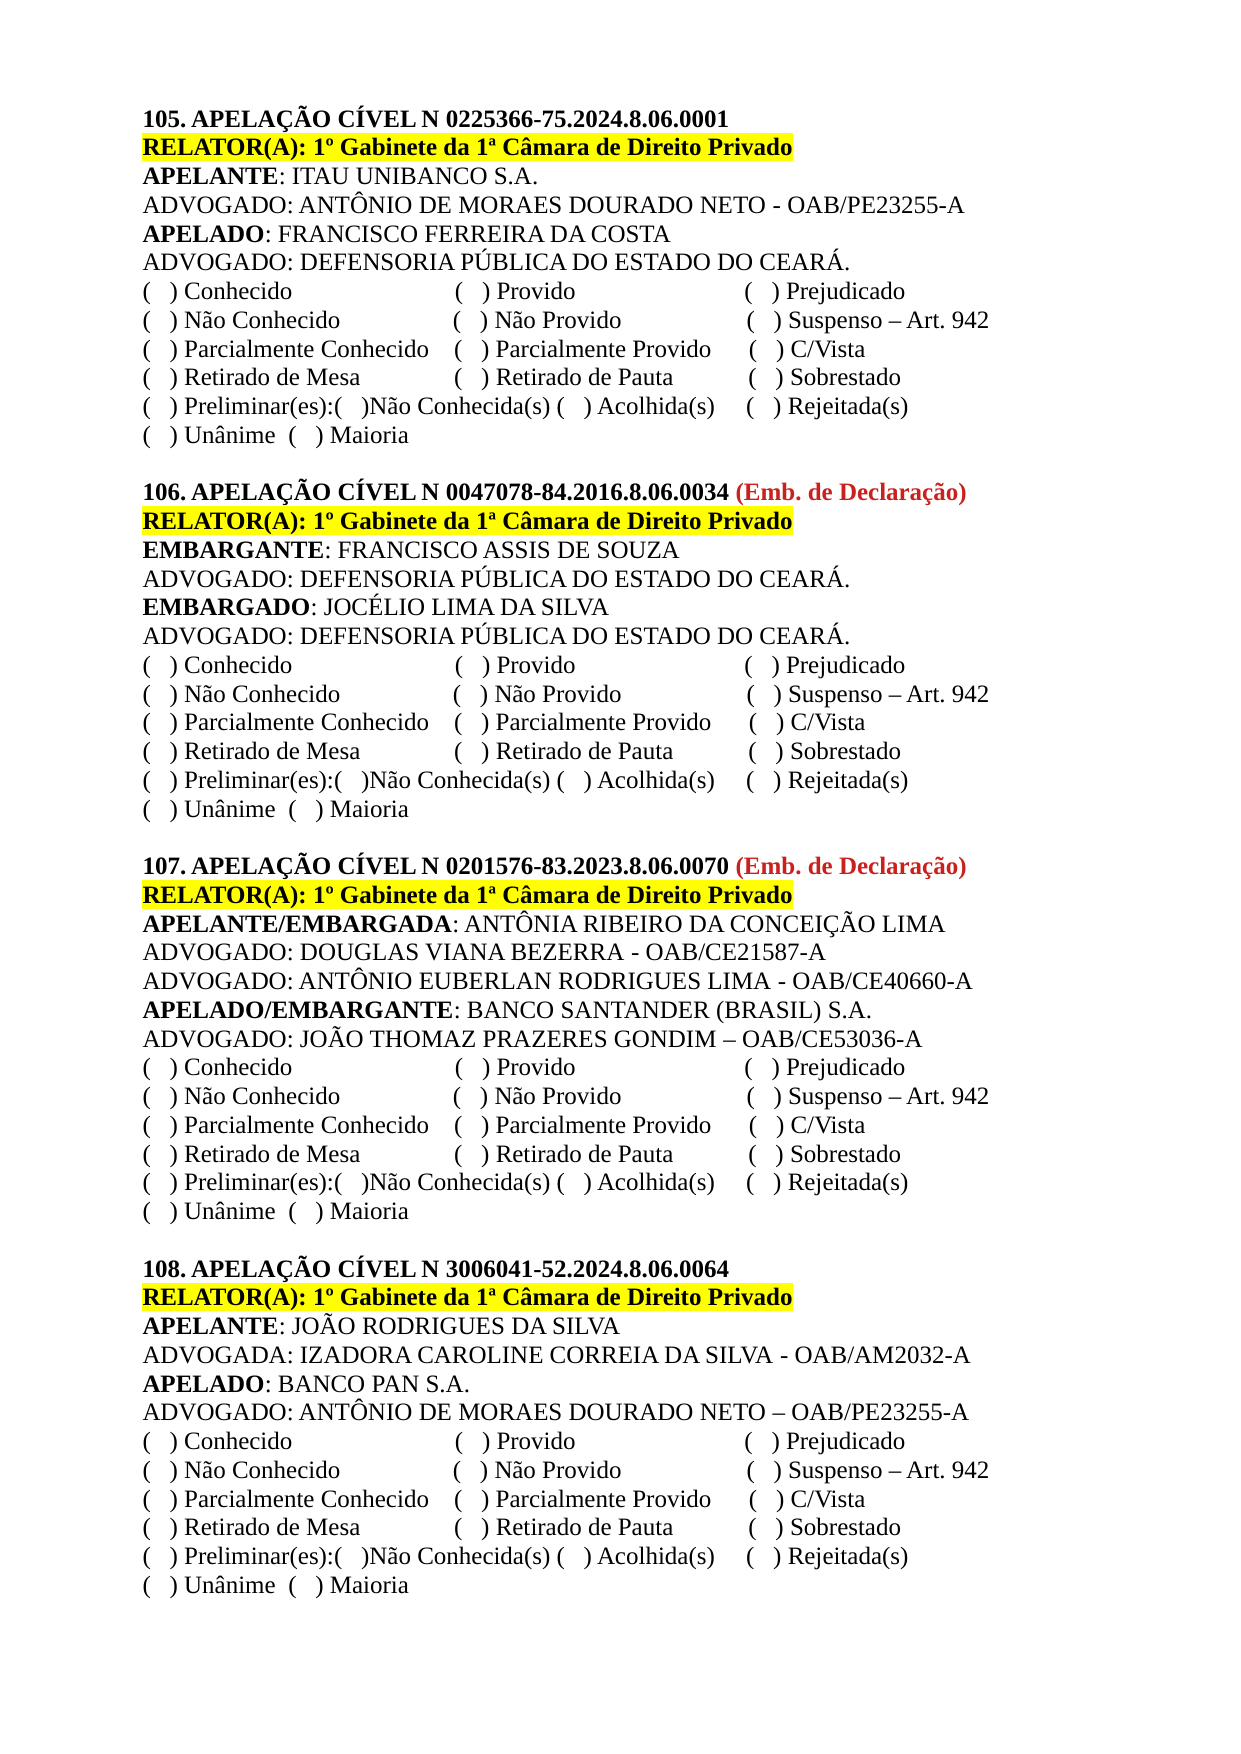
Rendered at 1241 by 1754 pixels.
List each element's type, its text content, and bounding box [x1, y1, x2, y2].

text ( ) Retirado de Mesa ( ) Retirado de Pauta ( ) Sobrestado [142, 1512, 1158, 1541]
text ( ) Não Conhecido ( ) Não Provido ( ) Suspenso – Art. 942 [142, 679, 1158, 707]
text ( ) Parcialmente Conhecido ( ) Parcialmente Provido ( ) C/Vista [142, 1484, 1158, 1512]
text ( ) Unânime ( ) Maioria 107. APELAÇÃO CÍVEL N 0201576-83.2023.8.06.0070 (Emb. de Declaração) RELATOR(A): 1º Gabinete da 1ª Câmara de Direito Privado APELANTE/EMBARGADA: ANTÔNIA RIBEIRO DA CONCEIÇÃO LIMA ADVOGADO: DOUGLAS VIANA BEZERRA - OAB/CE21587-A ADVOGADO: ANTÔNIO EUBERLAN RODRIGUES LIMA - OAB/CE40660-A APELADO/EMBARGANTE: BANCO SANTANDER (BRASIL) S.A. ADVOGADO: JOÃO THOMAZ PRAZERES GONDIM – OAB/CE53036-A [142, 794, 1141, 1052]
text ( ) Preliminar(es):( )Não Conhecida(s) ( ) Acolhida(s) ( ) Rejeitada(s) [142, 391, 1158, 420]
text ( ) Não Conhecido ( ) Não Provido ( ) Suspenso – Art. 942 [142, 1081, 1158, 1110]
text ( ) Unânime ( ) Maioria [142, 1570, 1141, 1627]
text ( ) Conhecido ( ) Provido ( ) Prejudicado [142, 1426, 1141, 1455]
text 105. APELAÇÃO CÍVEL N 0225366-75.2024.8.06.0001 RELATOR(A): 1º Gabinete da 1ª Câmara de Direito Privado APELANTE: ITAU UNIBANCO S.A. ADVOGADO: ANTÔNIO DE MORAES DOURADO NETO - OAB/PE23255-A APELADO: FRANCISCO FERREIRA DA COSTA [142, 75, 1141, 247]
text ( ) Preliminar(es):( )Não Conhecida(s) ( ) Acolhida(s) ( ) Rejeitada(s) [142, 1167, 1158, 1196]
text ( ) Parcialmente Conhecido ( ) Parcialmente Provido ( ) C/Vista [142, 1110, 1158, 1139]
text ADVOGADO: DEFENSORIA PÚBLICA DO ESTADO DO CEARÁ. [142, 247, 1141, 276]
text ( ) Preliminar(es):( )Não Conhecida(s) ( ) Acolhida(s) ( ) Rejeitada(s) [142, 765, 1158, 794]
text ( ) Retirado de Mesa ( ) Retirado de Pauta ( ) Sobrestado [142, 1139, 1158, 1167]
text ( ) Conhecido ( ) Provido ( ) Prejudicado [142, 650, 1141, 679]
text ( ) Unânime ( ) Maioria 108. APELAÇÃO CÍVEL N 3006041-52.2024.8.06.0064 RELATOR(A): 1º Gabinete da 1ª Câmara de Direito Privado APELANTE: JOÃO RODRIGUES DA SILVA ADVOGADA: IZADORA CAROLINE CORREIA DA SILVA - OAB/AM2032-A APELADO: BANCO PAN S.A. ADVOGADO: ANTÔNIO DE MORAES DOURADO NETO – OAB/PE23255-A [142, 1196, 1141, 1426]
text ( ) Conhecido ( ) Provido ( ) Prejudicado [142, 1052, 1141, 1081]
text ( ) Parcialmente Conhecido ( ) Parcialmente Provido ( ) C/Vista [142, 707, 1158, 736]
text ( ) Retirado de Mesa ( ) Retirado de Pauta ( ) Sobrestado [142, 736, 1158, 765]
text ( ) Unânime ( ) Maioria 106. APELAÇÃO CÍVEL N 0047078-84.2016.8.06.0034 (Emb. de Declaração) RELATOR(A): 1º Gabinete da 1ª Câmara de Direito Privado EMBARGANTE: FRANCISCO ASSIS DE SOUZA [142, 420, 1141, 564]
text ( ) Parcialmente Conhecido ( ) Parcialmente Provido ( ) C/Vista [142, 334, 1158, 362]
text ADVOGADO: DEFENSORIA PÚBLICA DO ESTADO DO CEARÁ. EMBARGADO: JOCÉLIO LIMA DA SILVA [142, 564, 1141, 621]
text ( ) Conhecido ( ) Provido ( ) Prejudicado [142, 276, 1141, 305]
text ( ) Não Conhecido ( ) Não Provido ( ) Suspenso – Art. 942 [142, 1455, 1158, 1484]
text ADVOGADO: DEFENSORIA PÚBLICA DO ESTADO DO CEARÁ. [142, 621, 1141, 650]
text ( ) Retirado de Mesa ( ) Retirado de Pauta ( ) Sobrestado [142, 362, 1158, 391]
text ( ) Preliminar(es):( )Não Conhecida(s) ( ) Acolhida(s) ( ) Rejeitada(s) [142, 1541, 1158, 1570]
text ( ) Não Conhecido ( ) Não Provido ( ) Suspenso – Art. 942 [142, 305, 1158, 334]
